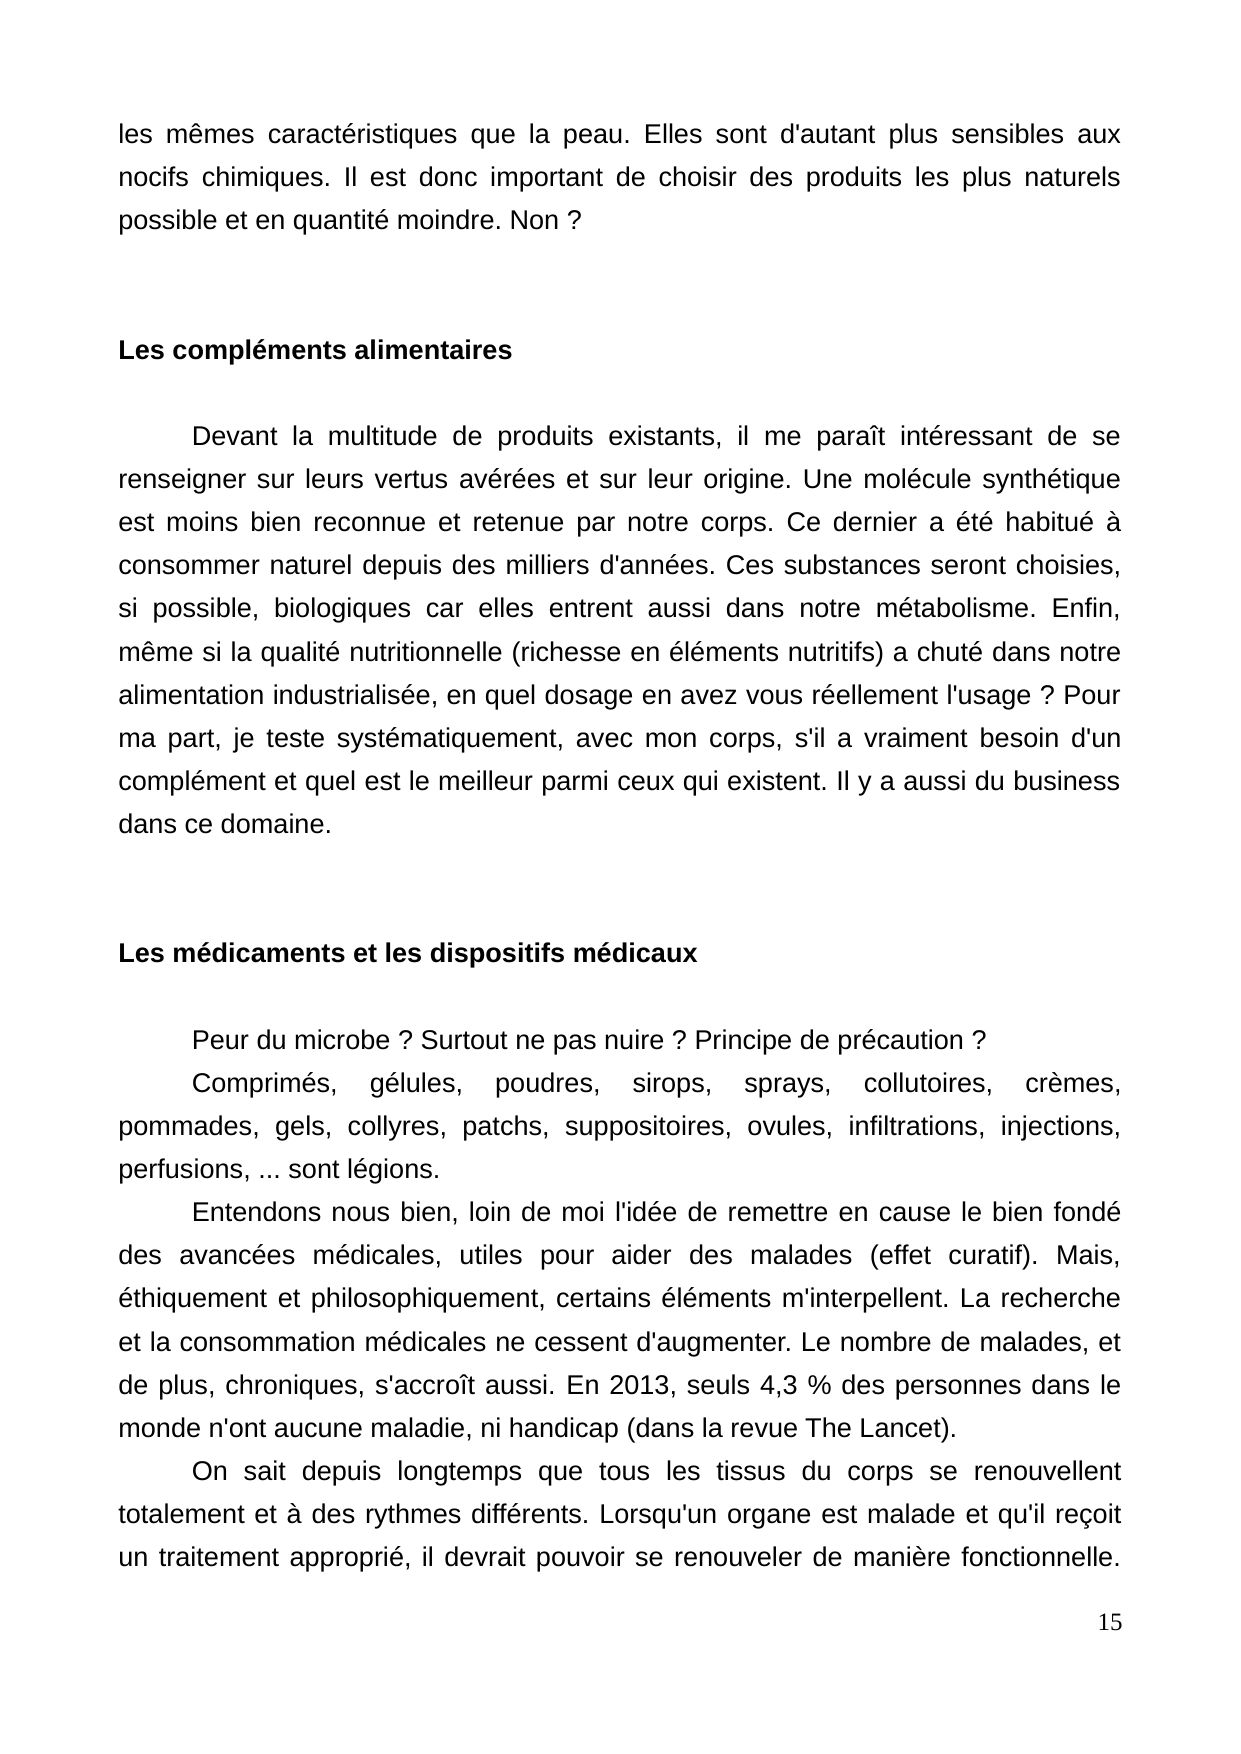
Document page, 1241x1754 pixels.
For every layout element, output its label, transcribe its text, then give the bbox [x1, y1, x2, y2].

text les mêmes caractéristiques que la peau. Elles sont d'autant plus sensibles aux nocifs chimiques. Il est donc important de choisir des produits les plus naturels possible et en quantité moindre. Non ? [118, 118, 1122, 236]
text Les médicaments et les dispositifs médicaux [118, 937, 1122, 969]
text Devant la multitude de produits existants, il me paraît intéressant de se renseigner sur leurs vertus avérées et sur leur origine. Une molécule synthétique est moins bien reconnue et retenue par notre corps. Ce dernier a été habitué à consommer naturel depuis des milliers d'années. Ces substances seront choisies, si possible, biologiques car elles entrent aussi dans notre métabolisme. Enfin, même si la qualité nutritionnelle (richesse en éléments nutritifs) a chuté dans notre alimentation industrialisée, en quel dosage en avez vous réellement l'usage ? Pour ma part, je teste systématiquement, avec mon corps, s'il a vraiment besoin d'un complément et quel est le meilleur parmi ceux qui existent. Il y a aussi du business dans ce domaine. [118, 420, 1122, 839]
text Entendons nous bien, loin de moi l'idée de remettre en cause le bien fondé des avancées médicales, utiles pour aider des malades (effet curatif). Mais, éthiquement et philosophiquement, certains éléments m'interpellent. La recherche et la consommation médicales ne cessent d'augmenter. Le nombre de malades, et de plus, chroniques, s'accroît aussi. En 2013, seuls 4,3 % des personnes dans le monde n'ont aucune maladie, ni handicap (dans la revue The Lancet). [118, 1196, 1122, 1443]
text On sait depuis longtemps que tous les tissus du corps se renouvellent totalement et à des rythmes différents. Lorsqu'un organe est malade et qu'il reçoit un traitement approprié, il devrait pouvoir se renouveler de manière fonctionnelle. [118, 1455, 1122, 1572]
text Comprimés, gélules, poudres, sirops, sprays, collutoires, crèmes, pommades, gels, collyres, patchs, suppositoires, ovules, infiltrations, injections, perfusions, ... sont légions. [118, 1067, 1122, 1184]
text Peur du microbe ? Surtout ne pas nuire ? Principe de précaution ? [118, 1024, 1122, 1055]
text Les compléments alimentaires [118, 334, 1122, 365]
